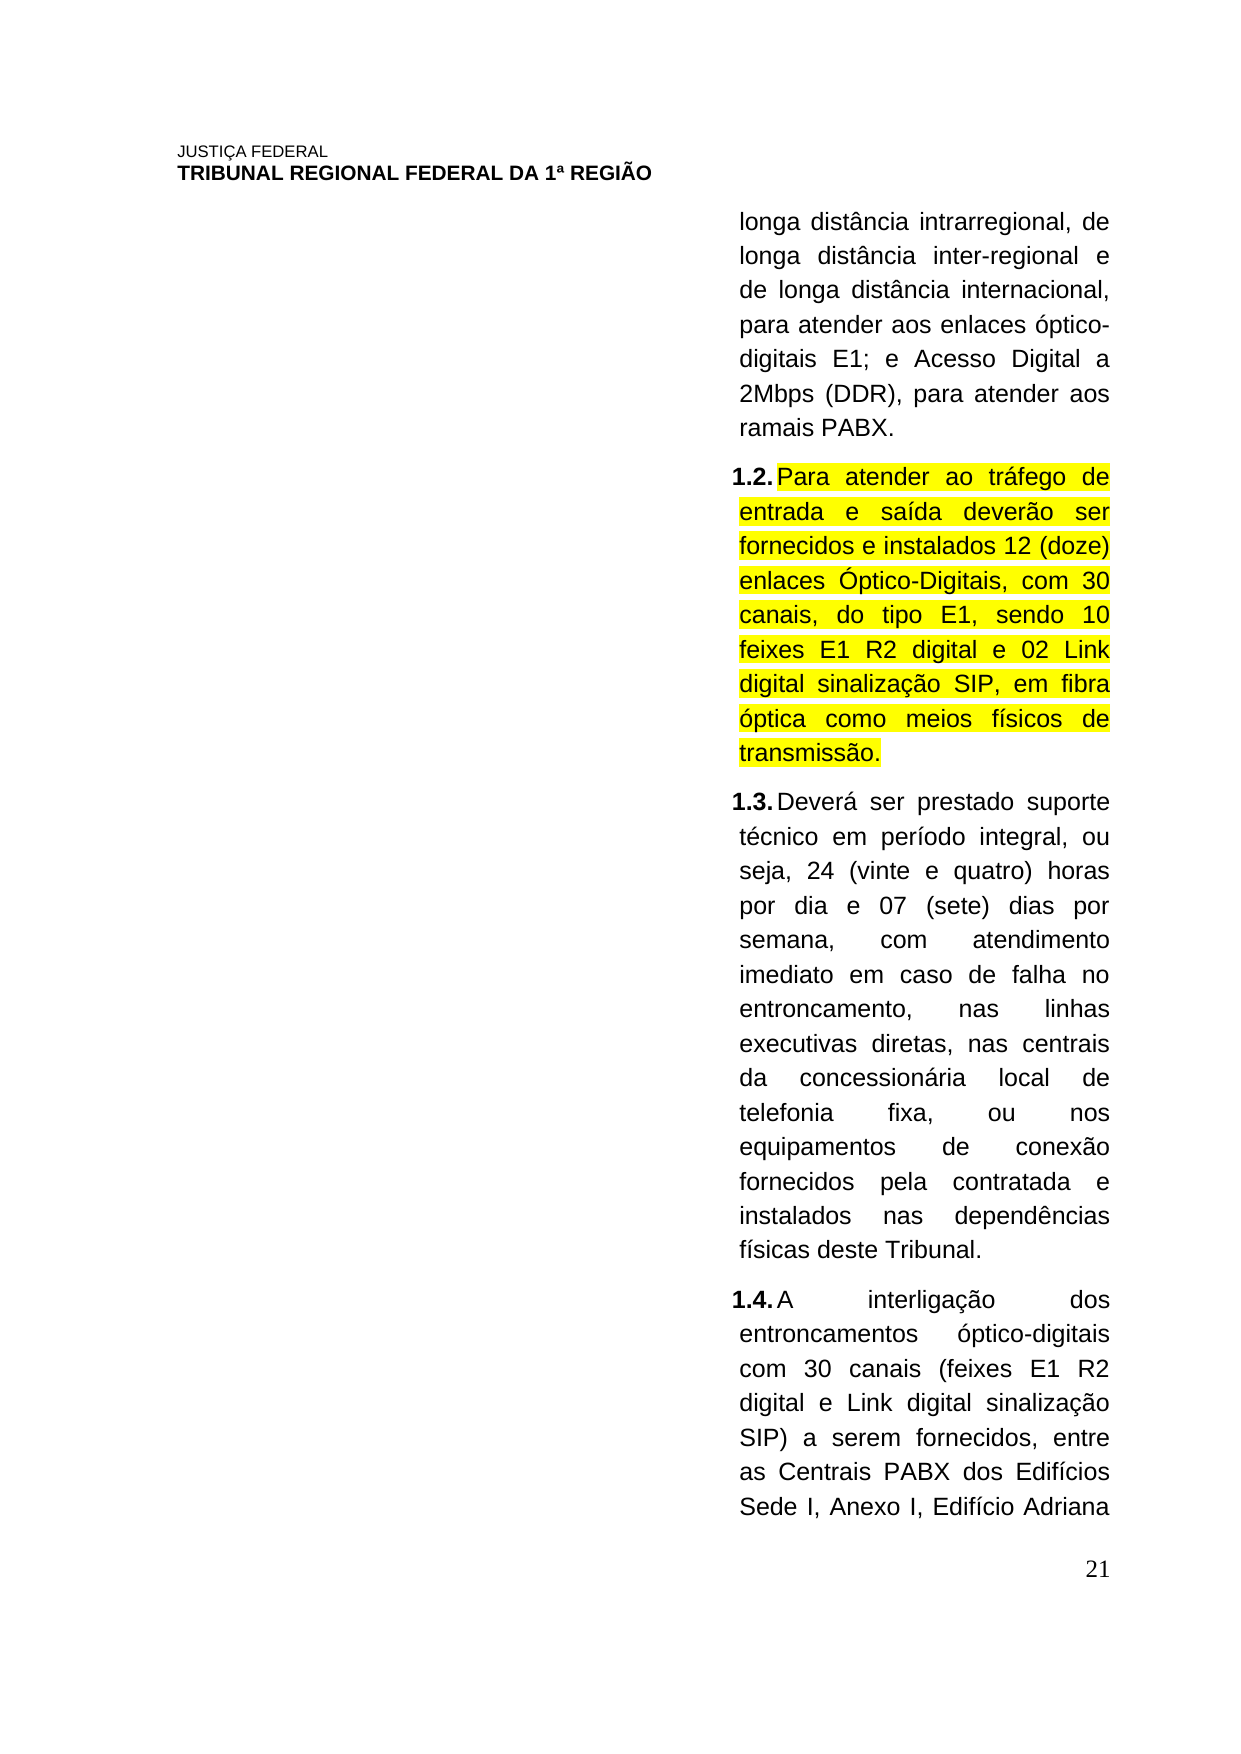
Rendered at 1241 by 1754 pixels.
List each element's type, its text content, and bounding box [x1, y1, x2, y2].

list Para atender ao tráfego de entrada e saída deverão ser fornecidos e instalados 12 (doze) enlaces Óptico-Digitais, com 30 canais, do tipo E1, sendo 10 feixes E1 R2 digital e 02 Link digital sinalização SIP, em fibra óptica como meios físicos de transmissão. [694, 462, 1110, 767]
list longa distância intrarregional, de longa distância inter-regional e de longa distância internacional, para atender aos enlaces óptico-digitais E1; e Acesso Digital a 2Mbps (DDR), para atender aos ramais PABX. [694, 206, 1110, 442]
list A interligação dos entroncamentos óptico-digitais com 30 canais (feixes E1 R2 digital e Link digital sinalização SIP) a serem fornecidos, entre as Centrais PABX dos Edifícios Sede I, Anexo I, Edifício Adriana [694, 1284, 1110, 1520]
list Deverá ser prestado suporte técnico em período integral, ou seja, 24 (vinte e quatro) horas por dia e 07 (sete) dias por semana, com atendimento imediato em caso de falha no entroncamento, nas linhas executivas diretas, nas centrais da concessionária local de telefonia fixa, ou nos equipamentos de conexão fornecidos pela contratada e instalados nas dependências físicas deste Tribunal. [985, 787, 1110, 1264]
